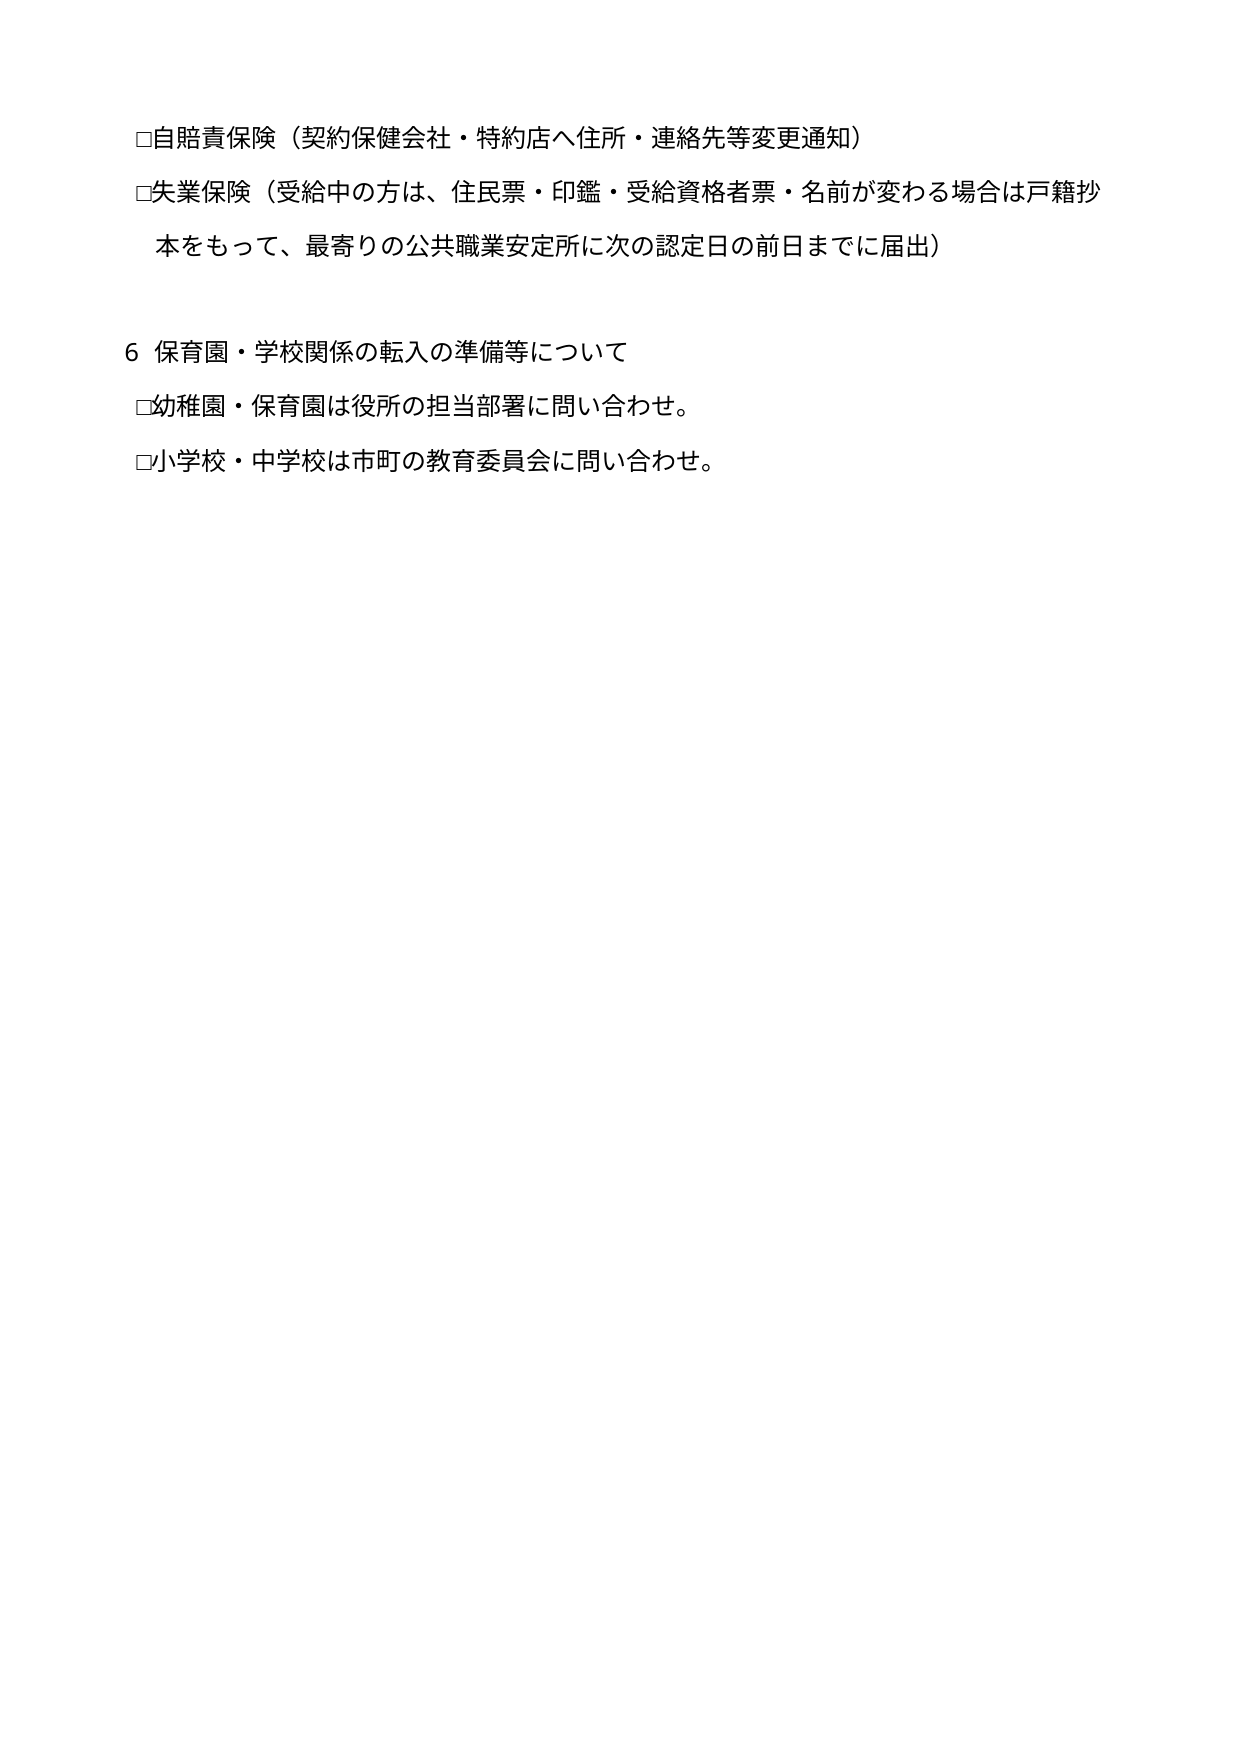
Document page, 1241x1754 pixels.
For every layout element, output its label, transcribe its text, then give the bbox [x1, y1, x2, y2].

list □幼稚園・保育園は役所の担当部署に問い合わせ。 [136, 387, 1122, 423]
list □失業保険（受給中の方は、住民票・印鑑・受給資格者票・名前が変わる場合は戸籍抄本をもって、最寄りの公共職業安定所に次の認定日の前日までに届出） [136, 172, 1122, 263]
list □小学校・中学校は市町の教育委員会に問い合わせ。 [136, 441, 1122, 477]
list 保育園・学校関係の転入の準備等について [124, 332, 1122, 368]
list □自賠責保険（契約保健会社・特約店へ住所・連絡先等変更通知） [136, 118, 1122, 154]
